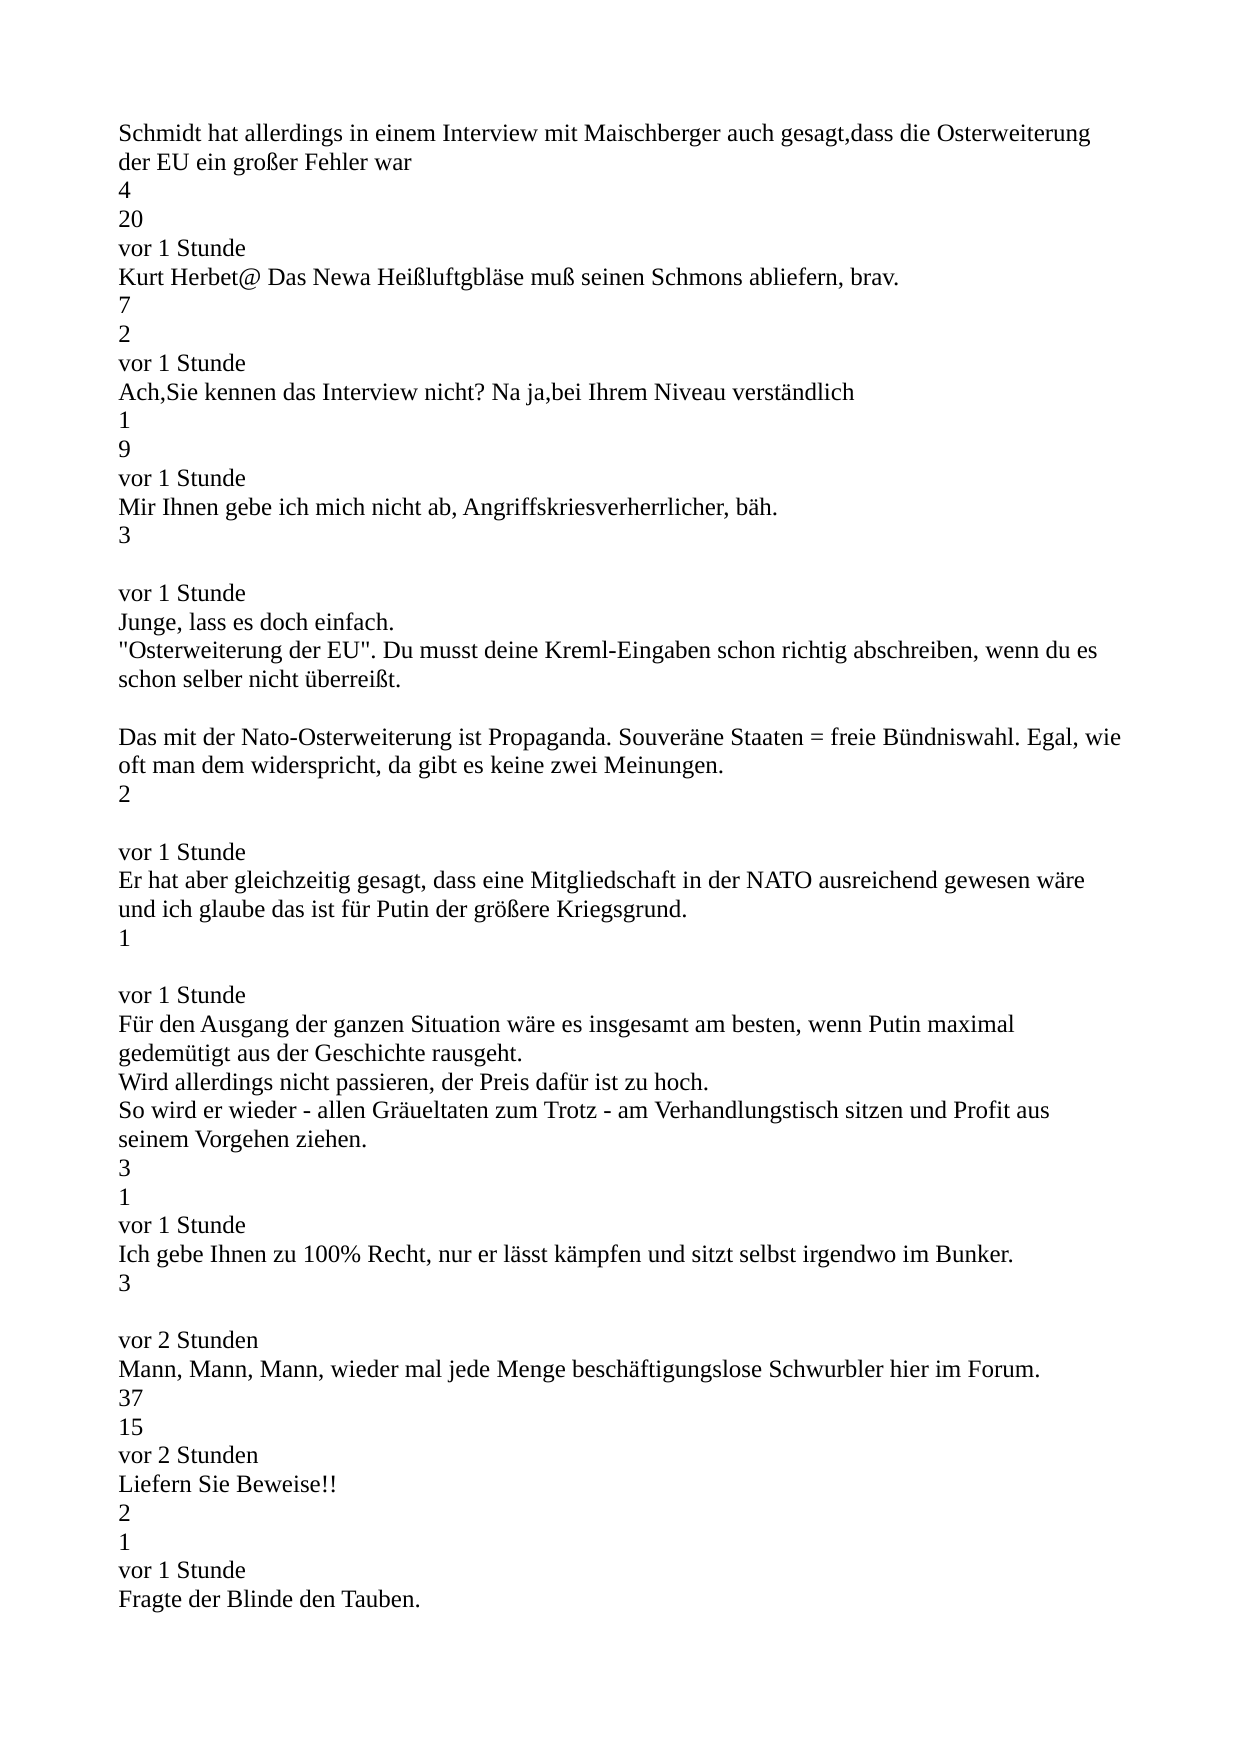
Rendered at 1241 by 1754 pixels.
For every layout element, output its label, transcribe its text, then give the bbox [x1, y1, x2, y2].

text Mann, Mann, Mann, wieder mal jede Menge beschäftigungslose Schwurbler hier im Forum. [118, 1354, 1122, 1383]
text vor 1 Stunde [118, 348, 1122, 377]
text "Osterweiterung der EU". Du musst deine Kreml-Eingaben schon richtig abschreiben, wenn du es schon selber nicht überreißt. [118, 636, 1122, 693]
text vor 1 Stunde [118, 1556, 1122, 1584]
text 2 [118, 1498, 1122, 1527]
text Er hat aber gleichzeitig gesagt, dass eine Mitgliedschaft in der NATO ausreichend gewesen wäre und ich glaube das ist für Putin der größere Kriegsgrund. [118, 866, 1122, 923]
text 37 [118, 1383, 1122, 1412]
text 1 [118, 1182, 1122, 1211]
text vor 2 Stunden [118, 1441, 1122, 1469]
text Kurt Herbet@ Das Newa Heißluftgbläse muß seinen Schmons abliefern, brav. [118, 262, 1122, 291]
text Ich gebe Ihnen zu 100% Recht, nur er lässt kämpfen und sitzt selbst irgendwo im Bunker. [118, 1239, 1122, 1268]
text 4 [118, 176, 1122, 204]
text vor 1 Stunde [118, 463, 1122, 492]
text 9 [118, 434, 1122, 463]
text 3 [118, 1153, 1122, 1182]
text vor 1 Stunde [118, 233, 1122, 262]
text Ach,Sie kennen das Interview nicht? Na ja,bei Ihrem Niveau verständlich [118, 377, 1122, 406]
text Liefern Sie Beweise!! [118, 1469, 1122, 1498]
text Junge, lass es doch einfach. [118, 607, 1122, 636]
text 2 [118, 779, 1122, 808]
text vor 1 Stunde [118, 1211, 1122, 1239]
text vor 1 Stunde [118, 981, 1122, 1009]
text Schmidt hat allerdings in einem Interview mit Maischberger auch gesagt,dass die Osterweiterung der EU ein großer Fehler war [118, 118, 1122, 176]
text 2 [118, 319, 1122, 348]
text vor 2 Stunden [118, 1326, 1122, 1354]
text 20 [118, 204, 1122, 233]
text So wird er wieder - allen Gräueltaten zum Trotz - am Verhandlungstisch sitzen und Profit aus seinem Vorgehen ziehen. [118, 1096, 1122, 1153]
text vor 1 Stunde [118, 578, 1122, 607]
text Wird allerdings nicht passieren, der Preis dafür ist zu hoch. [118, 1067, 1122, 1096]
text 1 [118, 406, 1122, 434]
text Mir Ihnen gebe ich mich nicht ab, Angriffskriesverherrlicher, bäh. [118, 492, 1122, 521]
text Das mit der Nato-Osterweiterung ist Propaganda. Souveräne Staaten = freie Bündniswahl. Egal, wie oft man dem widerspricht, da gibt es keine zwei Meinungen. [118, 722, 1122, 779]
text 3 [118, 1268, 1122, 1297]
text 3 [118, 521, 1122, 549]
text Fragte der Blinde den Tauben. [118, 1584, 1122, 1613]
text 1 [118, 1527, 1122, 1556]
text vor 1 Stunde [118, 837, 1122, 866]
text 15 [118, 1412, 1122, 1441]
text 1 [118, 923, 1122, 952]
text 7 [118, 291, 1122, 319]
text Für den Ausgang der ganzen Situation wäre es insgesamt am besten, wenn Putin maximal gedemütigt aus der Geschichte rausgeht. [118, 1009, 1122, 1067]
